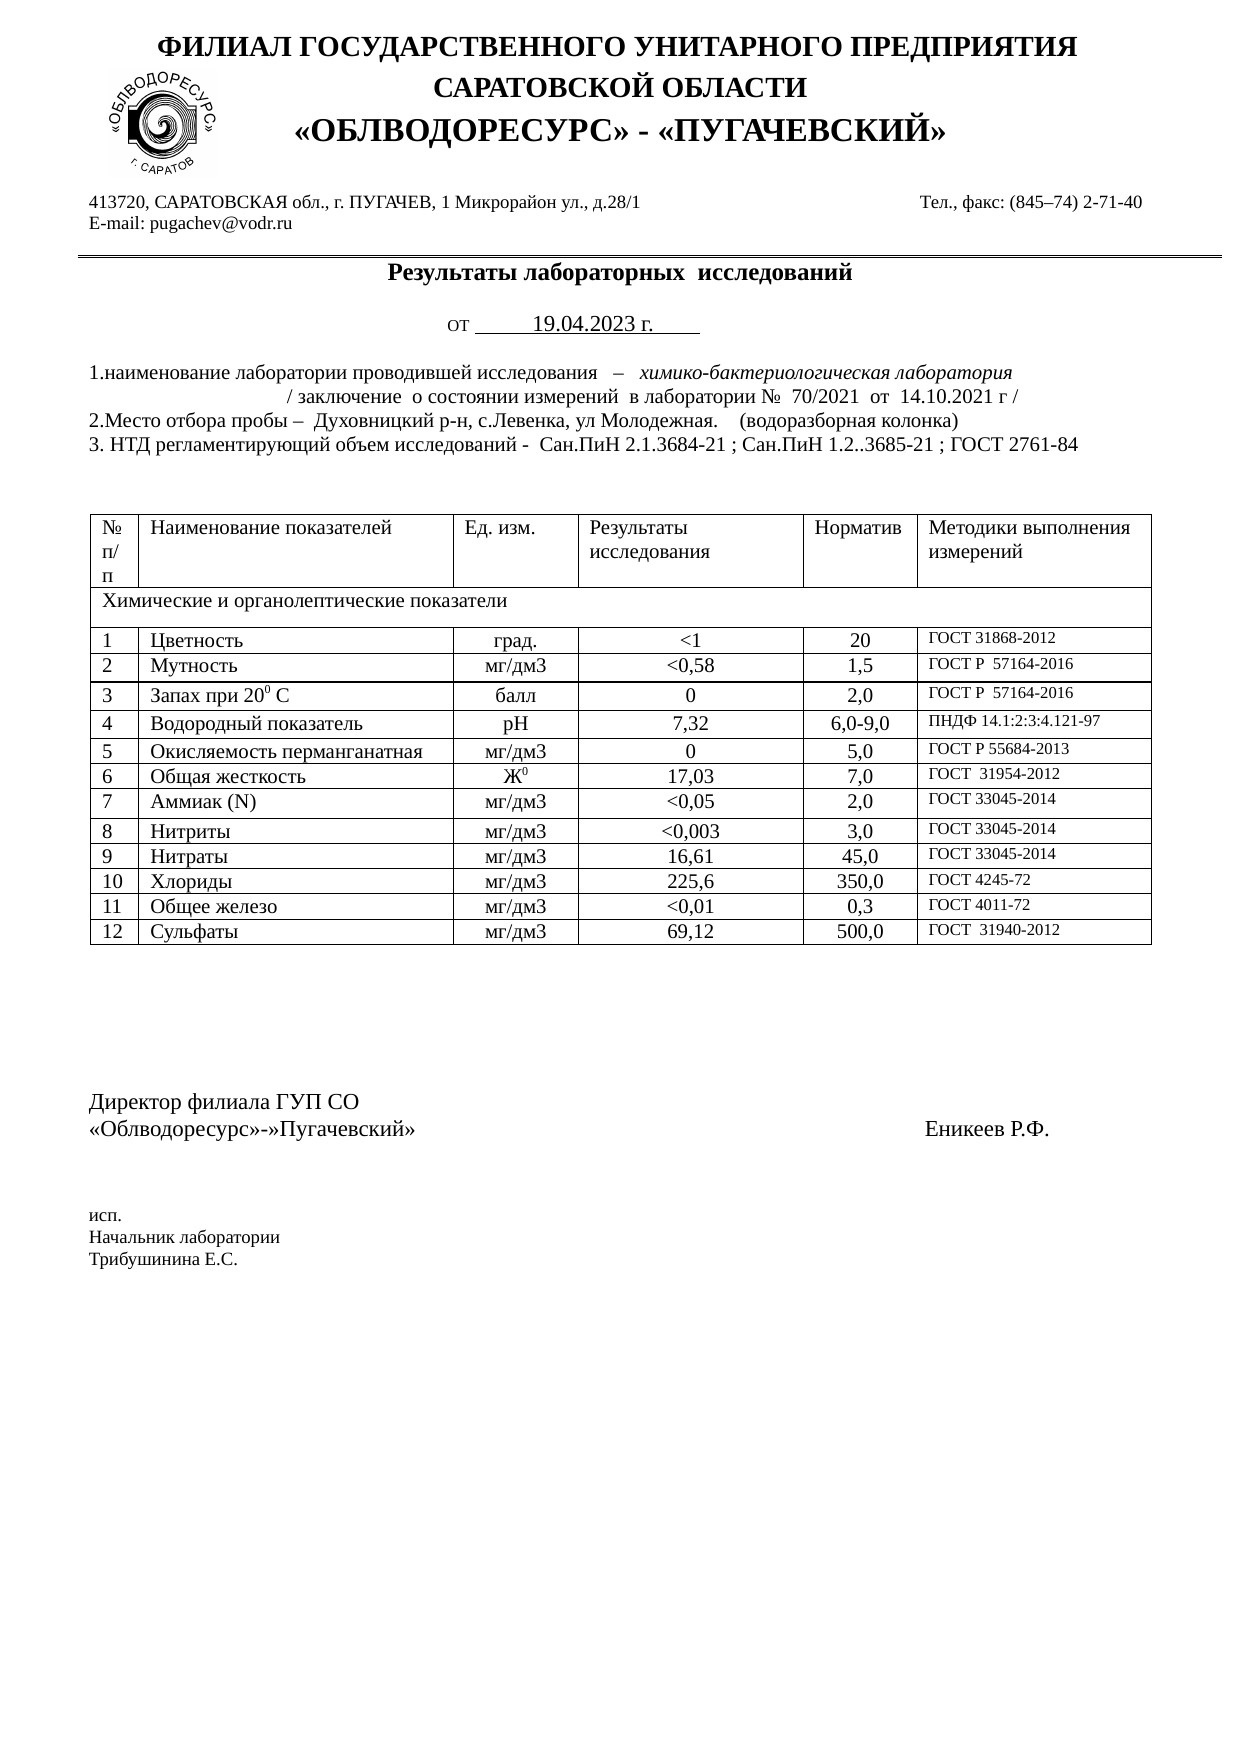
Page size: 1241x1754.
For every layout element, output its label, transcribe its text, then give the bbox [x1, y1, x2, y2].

table_cell 3 [91, 683, 138, 709]
table_cell 6,0-9,0 [804, 711, 917, 738]
table_cell <0,01 [579, 894, 803, 918]
table_cell 12 [91, 920, 138, 943]
table_cell 20 [804, 628, 917, 652]
table_cell 0 [579, 739, 803, 763]
table_header [78, 148, 405, 191]
text [89, 110, 107, 148]
table_cell ГОСТ 33045-2014 [918, 819, 1151, 843]
table_cell 4 [91, 711, 138, 738]
table_cell мг/дм3 [454, 819, 578, 843]
table_cell <0,05 [579, 789, 803, 818]
table_cell 11 [91, 894, 138, 918]
table_cell мг/дм3 [454, 739, 578, 763]
table_cell мг/дм3 [454, 894, 578, 918]
table_cell 1 [91, 628, 138, 652]
table_cell Химические и органолептические показатели [91, 588, 1151, 627]
table_cell 0,3 [804, 894, 917, 918]
text ОТ 19.04.2023 г. [89, 310, 1151, 336]
table_cell ГОСТ 4011-72 [918, 894, 1151, 918]
text [89, 70, 107, 103]
table_cell Общая жесткость [139, 764, 453, 788]
table_cell Водородный показатель [139, 711, 453, 738]
table_cell 7,32 [579, 711, 803, 738]
text САРАТОВСКОЙ ОБЛАСТИ [218, 70, 1151, 103]
picture [108, 68, 217, 177]
table_cell 2,0 [804, 683, 917, 709]
text ФИЛИАЛ ГОСУДАРСТВЕННОГО УНИТАРНОГО ПРЕДПРИЯТИЯ [89, 29, 1151, 63]
table_cell 500,0 [804, 920, 917, 943]
table_cell 2,0 [804, 789, 917, 818]
table_cell Окисляемость перманганатная [139, 739, 453, 763]
table_cell Хлориды [139, 869, 453, 893]
text 1.наименование лаборатории проводившей исследования – химико-бактериологическая лаборатория [89, 360, 1151, 384]
table_cell 17,03 [579, 764, 803, 788]
table_cell <0,003 [579, 819, 803, 843]
text / заключение о состоянии измерений в лаборатории № 70/2021 от 14.10.2021 г / [89, 384, 1151, 408]
table_cell 16,61 [579, 844, 803, 868]
table_cell 3,0 [804, 819, 917, 843]
text Директор филиала ГУП СО [89, 1088, 1151, 1115]
table_cell ГОСТ 31940-2012 [918, 920, 1151, 943]
table_cell <1 [579, 628, 803, 652]
table_cell 8 [91, 819, 138, 843]
table_cell 2 [91, 654, 138, 681]
table_cell Запах при 200 С [139, 683, 453, 709]
table_header Наименование показателей [139, 515, 453, 587]
table_cell 225,6 [579, 869, 803, 893]
table_cell мг/дм3 [454, 844, 578, 868]
table_cell 7 [91, 789, 138, 818]
text 2.Место отбора пробы – Духовницкий р-н, с.Левенка, ул Молодежная. (водоразборная колонка) [89, 408, 1151, 432]
table_cell 69,12 [579, 920, 803, 943]
table_cell 0 [579, 683, 803, 709]
table_cell ГОСТ Р 57164-2016 [918, 654, 1151, 681]
table_cell Нитраты [139, 844, 453, 868]
table_cell 10 [91, 869, 138, 893]
table_cell Мутность [139, 654, 453, 681]
table_cell Аммиак (N) [139, 789, 453, 818]
table_cell 9 [91, 844, 138, 868]
text «облводоРЕСУРС» - «ПУГАЧЕВСКИЙ» [218, 110, 1151, 148]
table_cell 7,0 [804, 764, 917, 788]
table_cell мг/дм3 [454, 920, 578, 943]
table_cell град. [454, 628, 578, 652]
text Начальник лаборатории [89, 1226, 1151, 1247]
table_header № п/п [91, 515, 138, 587]
table_header Норматив [804, 515, 917, 587]
table_cell мг/дм3 [454, 789, 578, 818]
table_cell 5,0 [804, 739, 917, 763]
table_cell Ж0 [454, 764, 578, 788]
table_cell 413720, САРАТОВСКАЯ обл., г. ПУГАЧЕВ, 1 Микрорайон ул., д.28/1 E-mail: pugachev@vodr.ru [78, 191, 689, 255]
table_cell ПНДФ 14.1:2:3:4.121-97 [918, 711, 1151, 738]
table_cell ГОСТ 33045-2014 [918, 789, 1151, 818]
table_cell 1,5 [804, 654, 917, 681]
table_cell 350,0 [804, 869, 917, 893]
text Трибушинина Е.С. [89, 1247, 1151, 1269]
table_cell Нитриты [139, 819, 453, 843]
text Результаты лабораторных исследований [89, 258, 1151, 286]
table_cell Цветность [139, 628, 453, 652]
table_cell 45,0 [804, 844, 917, 868]
table_header Результаты исследования [579, 515, 803, 587]
table_cell Сульфаты [139, 920, 453, 943]
table_cell ГОСТ Р 57164-2016 [918, 683, 1151, 709]
table_cell балл [454, 683, 578, 709]
table_cell рН [454, 711, 578, 738]
table_cell мг/дм3 [454, 654, 578, 681]
table_cell ГОСТ 31954-2012 [918, 764, 1151, 788]
table_cell ГОСТ 4245-72 [918, 869, 1151, 893]
table_header [405, 148, 1222, 191]
text «Облводоресурс»-»Пугачевский» Еникеев Р.Ф. [89, 1115, 1151, 1141]
table_header Методики выполнения измерений [918, 515, 1151, 587]
table_cell Общее железо [139, 894, 453, 918]
table_header Ед. изм. [454, 515, 578, 587]
table_cell 6 [91, 764, 138, 788]
table_cell ГОСТ 31868-2012 [918, 628, 1151, 652]
table_cell 5 [91, 739, 138, 763]
table_cell Тел., факс: (845–74) 2-71-40 [689, 191, 1222, 255]
table_cell ГОСТ 33045-2014 [918, 844, 1151, 868]
table_cell мг/дм3 [454, 869, 578, 893]
text 3. НТД регламентирующий объем исследований - Сан.ПиН 2.1.3684-21 ; Сан.ПиН 1.2..3685-21 ; ГОСТ 2761-84 [89, 432, 1151, 456]
table_cell <0,58 [579, 654, 803, 681]
text исп. [89, 1204, 1151, 1226]
table_cell ГОСТ Р 55684-2013 [918, 739, 1151, 763]
